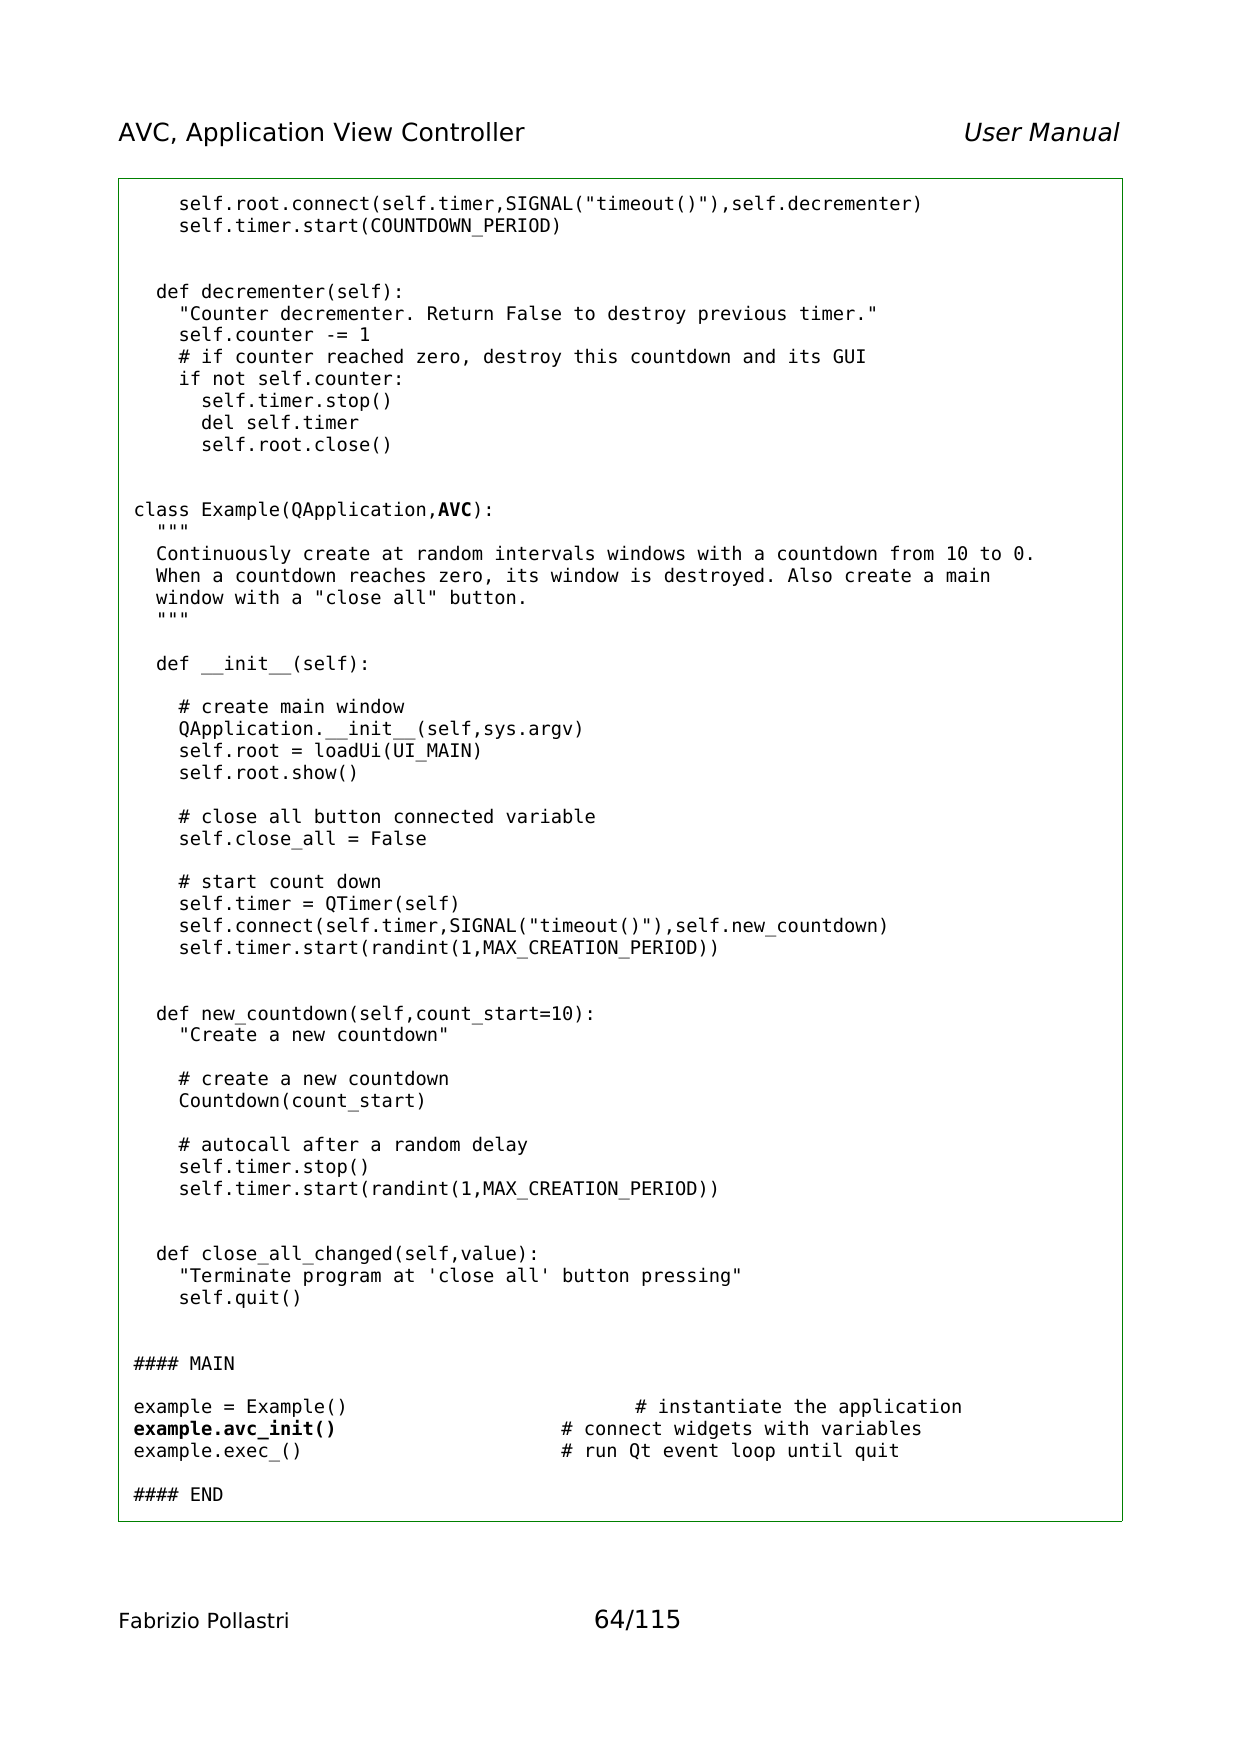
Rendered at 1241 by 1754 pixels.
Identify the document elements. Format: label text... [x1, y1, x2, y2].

text def decrementer(self): [119, 266, 1122, 287]
text self.timer.start(COUNTDOWN_PERIOD) [119, 200, 1122, 237]
text QApplication.__init__(self,sys.argv) [119, 703, 1122, 725]
text "Terminate program at 'close all' button pressing" [119, 1250, 1122, 1272]
text self.root = loadUi(UI_MAIN) [119, 725, 1122, 747]
text self.counter -= 1 [119, 309, 1122, 331]
text self.timer.stop() [119, 1141, 1122, 1162]
text self.timer.start(randint(1,MAX_CREATION_PERIOD)) [119, 1162, 1122, 1199]
text # autocall after a random delay [119, 1119, 1122, 1141]
text example = Example() # instantiate the application [119, 1381, 1122, 1403]
text del self.timer [119, 397, 1122, 419]
text window with a "close all" button. [119, 572, 1122, 594]
text When a countdown reaches zero, its window is destroyed. Also create a main [119, 550, 1122, 572]
text """ [119, 506, 1122, 528]
text Countdown(count_start) [119, 1075, 1122, 1112]
text #### MAIN [119, 1337, 1122, 1374]
text self.quit() [119, 1272, 1122, 1309]
text "Create a new countdown" [119, 1009, 1122, 1046]
text self.root.show() [119, 747, 1122, 784]
text class Example(QApplication,AVC): [119, 484, 1122, 506]
text # if counter reached zero, destroy this countdown and its GUI [119, 331, 1122, 353]
text def new_countdown(self,count_start=10): [119, 987, 1122, 1009]
text example.avc_init() # connect widgets with variables [119, 1403, 1122, 1425]
text def close_all_changed(self,value): [119, 1228, 1122, 1250]
text self.root.connect(self.timer,SIGNAL("timeout()"),self.decrementer) [119, 179, 1122, 200]
text # create a new countdown [119, 1053, 1122, 1075]
text # close all button connected variable [119, 791, 1122, 812]
text # create main window [119, 681, 1122, 703]
text "Counter decrementer. Return False to destroy previous timer." [119, 287, 1122, 309]
text Continuously create at random intervals windows with a countdown from 10 to 0. [119, 528, 1122, 550]
text self.connect(self.timer,SIGNAL("timeout()"),self.new_countdown) [119, 900, 1122, 922]
text self.timer.start(randint(1,MAX_CREATION_PERIOD)) [119, 922, 1122, 959]
text self.root.close() [119, 419, 1122, 456]
text """ [119, 594, 1122, 631]
text self.timer.stop() [119, 375, 1122, 397]
text # start count down [119, 856, 1122, 878]
text self.timer = QTimer(self) [119, 878, 1122, 900]
text if not self.counter: [119, 353, 1122, 375]
text def __init__(self): [119, 637, 1122, 674]
text example.exec_() # run Qt event loop until quit [119, 1425, 1122, 1462]
text self.close_all = False [119, 812, 1122, 849]
text #### END [119, 1469, 1122, 1521]
